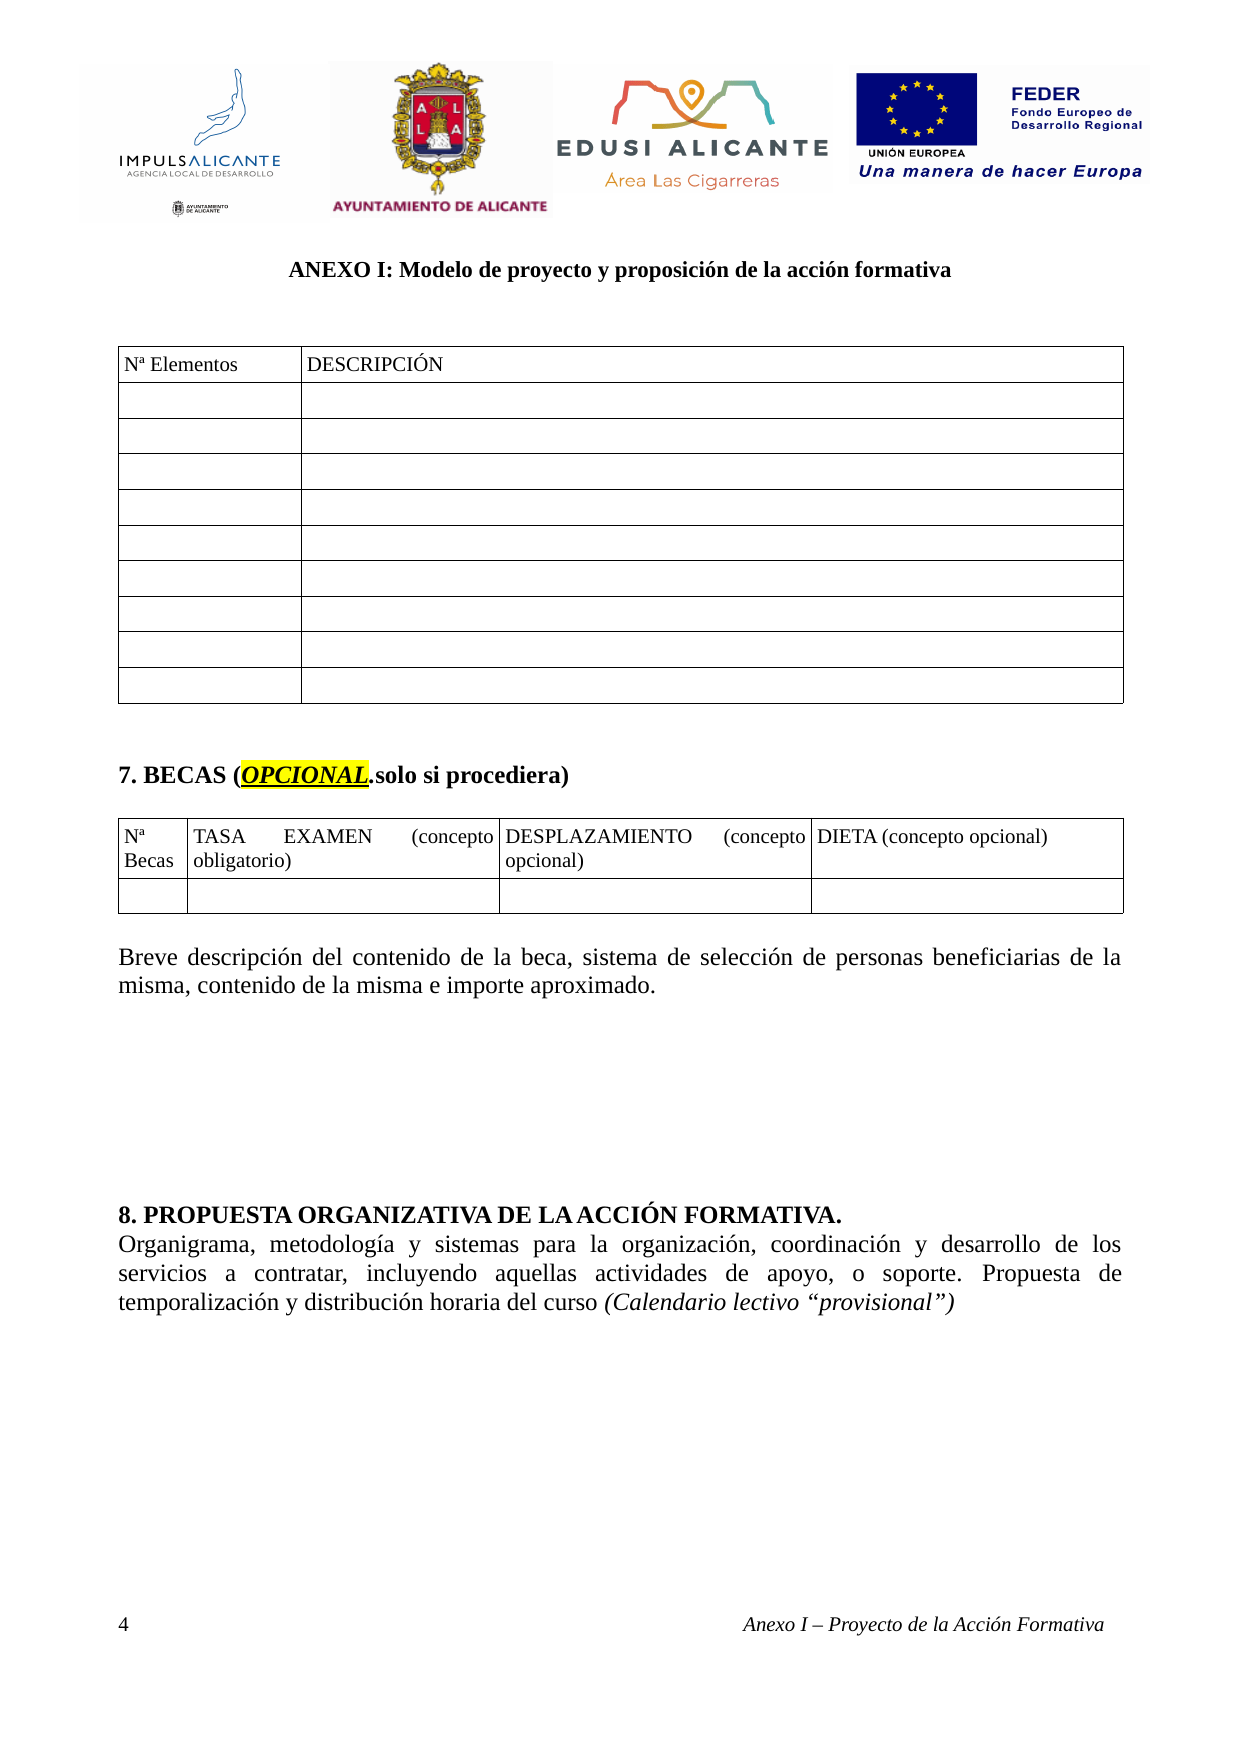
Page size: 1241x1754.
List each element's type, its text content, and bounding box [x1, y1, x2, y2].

table_header DESCRIPCIÓN [302, 347, 1123, 382]
table_cell [119, 668, 301, 703]
table_cell [302, 561, 1123, 596]
table_cell [119, 454, 301, 489]
picture [79, 61, 833, 223]
table_cell [119, 879, 187, 913]
text 7. BECAS (OPCIONAL.solo si procediera) [118, 760, 1122, 789]
table_cell [119, 419, 301, 453]
table_cell [302, 383, 1123, 418]
table_cell [119, 561, 301, 596]
text Organigrama, metodología y sistemas para la organización, coordinación y desarrollo de los servicios a contratar, incluyendo aquellas actividades de apoyo, o soporte. Propuesta de temporalización y distribución horaria del curso (Calendario lectivo “provisional”) [118, 1229, 1122, 1316]
table_cell [188, 879, 499, 913]
table_cell [302, 526, 1123, 560]
picture [849, 65, 1150, 184]
table_header TASA EXAMEN (concepto obligatorio) [188, 819, 499, 877]
table_cell [302, 419, 1123, 453]
text 8. PROPUESTA ORGANIZATIVA DE LA ACCIÓN FORMATIVA. [118, 1201, 1122, 1229]
table_header Nª Becas [119, 819, 187, 877]
table_cell [302, 668, 1123, 703]
table_header DIETA (concepto opcional) [812, 819, 1123, 877]
table_cell [119, 632, 301, 667]
table_cell [812, 879, 1123, 913]
table_cell [302, 490, 1123, 524]
table_header Nª Elementos [119, 347, 301, 382]
table_header DESPLAZAMIENTO (concepto opcional) [500, 819, 811, 877]
table_cell [302, 632, 1123, 667]
table_cell [302, 597, 1123, 631]
table_cell [500, 879, 811, 913]
table_cell [119, 383, 301, 418]
table_cell [302, 454, 1123, 489]
table_cell [119, 526, 301, 560]
table_cell [119, 597, 301, 631]
text Breve descripción del contenido de la beca, sistema de selección de personas beneficiarias de la misma, contenido de la misma e importe aproximado. [118, 942, 1122, 999]
table_cell [119, 490, 301, 524]
